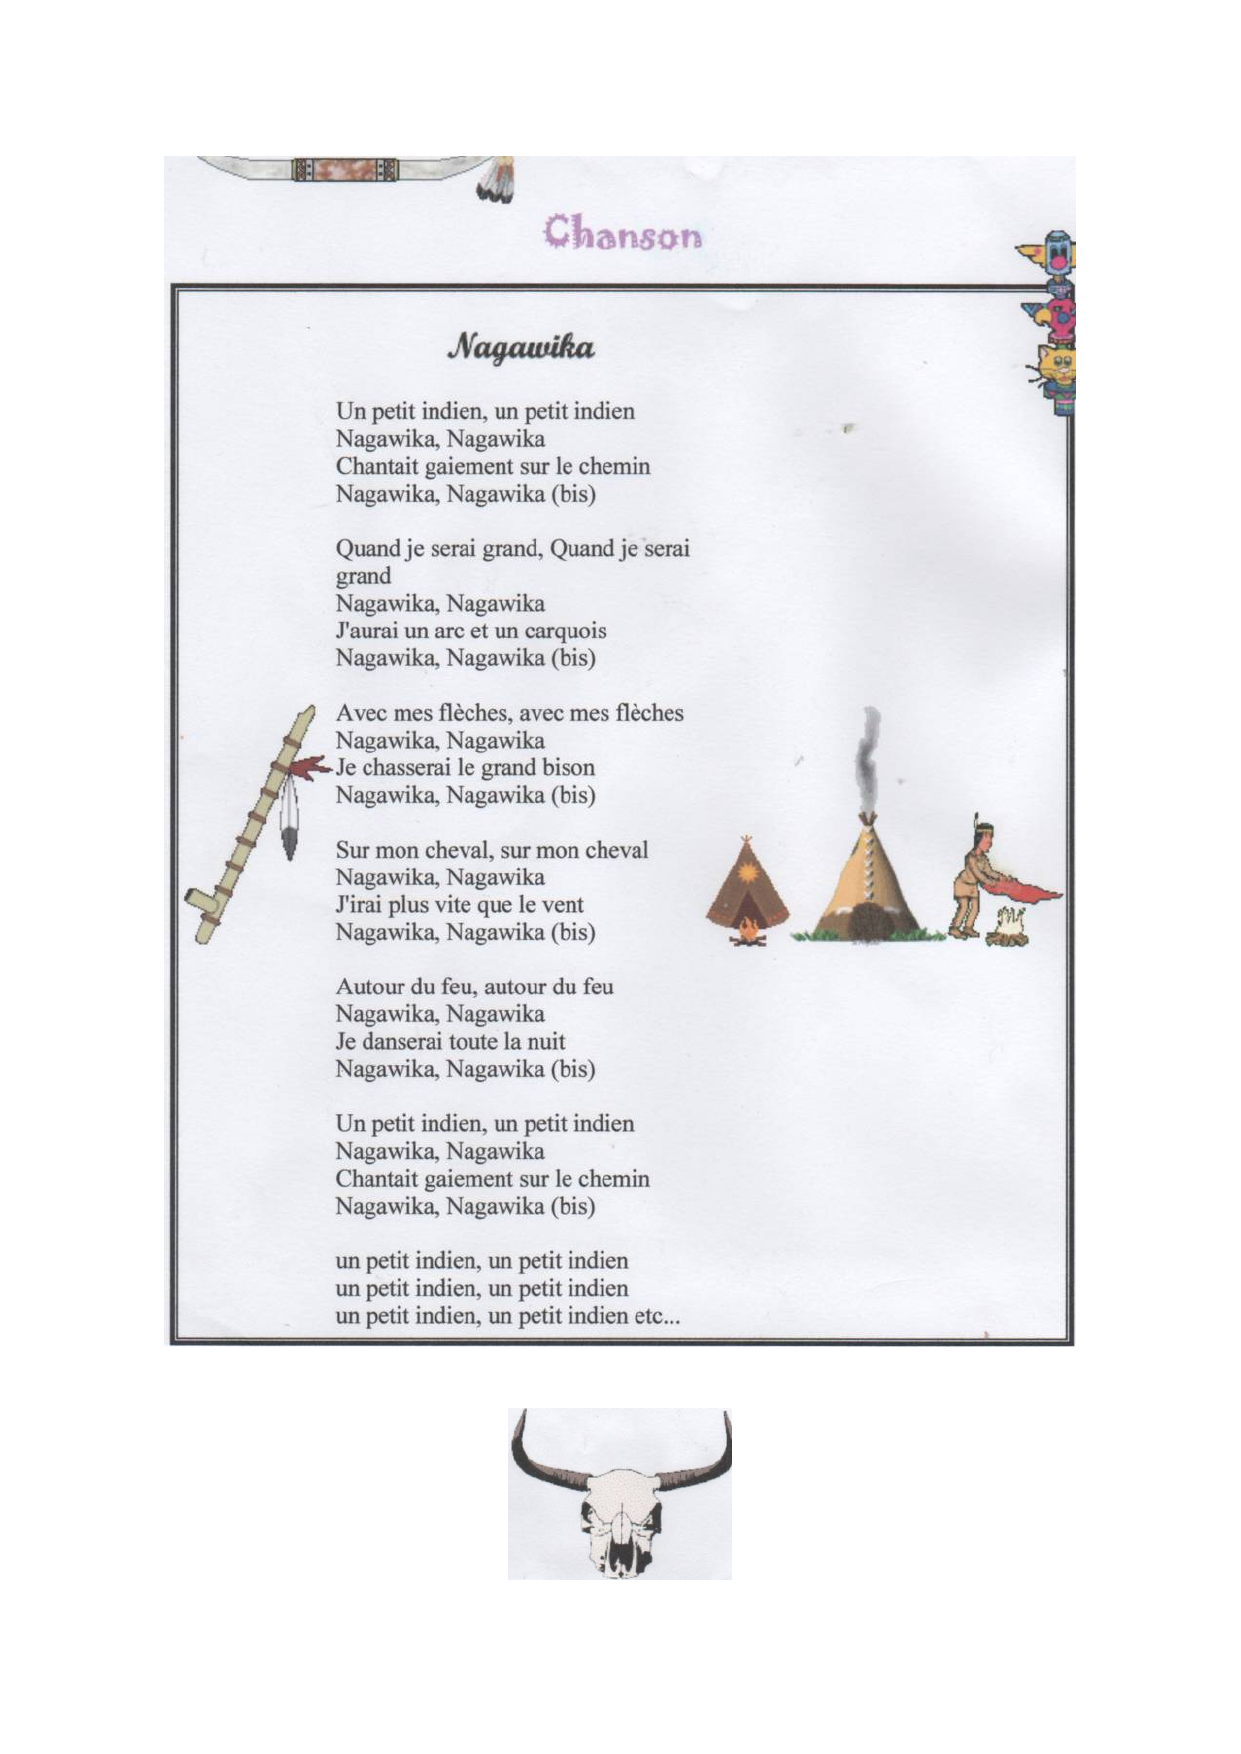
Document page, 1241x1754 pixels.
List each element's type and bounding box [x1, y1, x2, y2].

picture [508, 1408, 732, 1580]
picture [164, 156, 1076, 1347]
